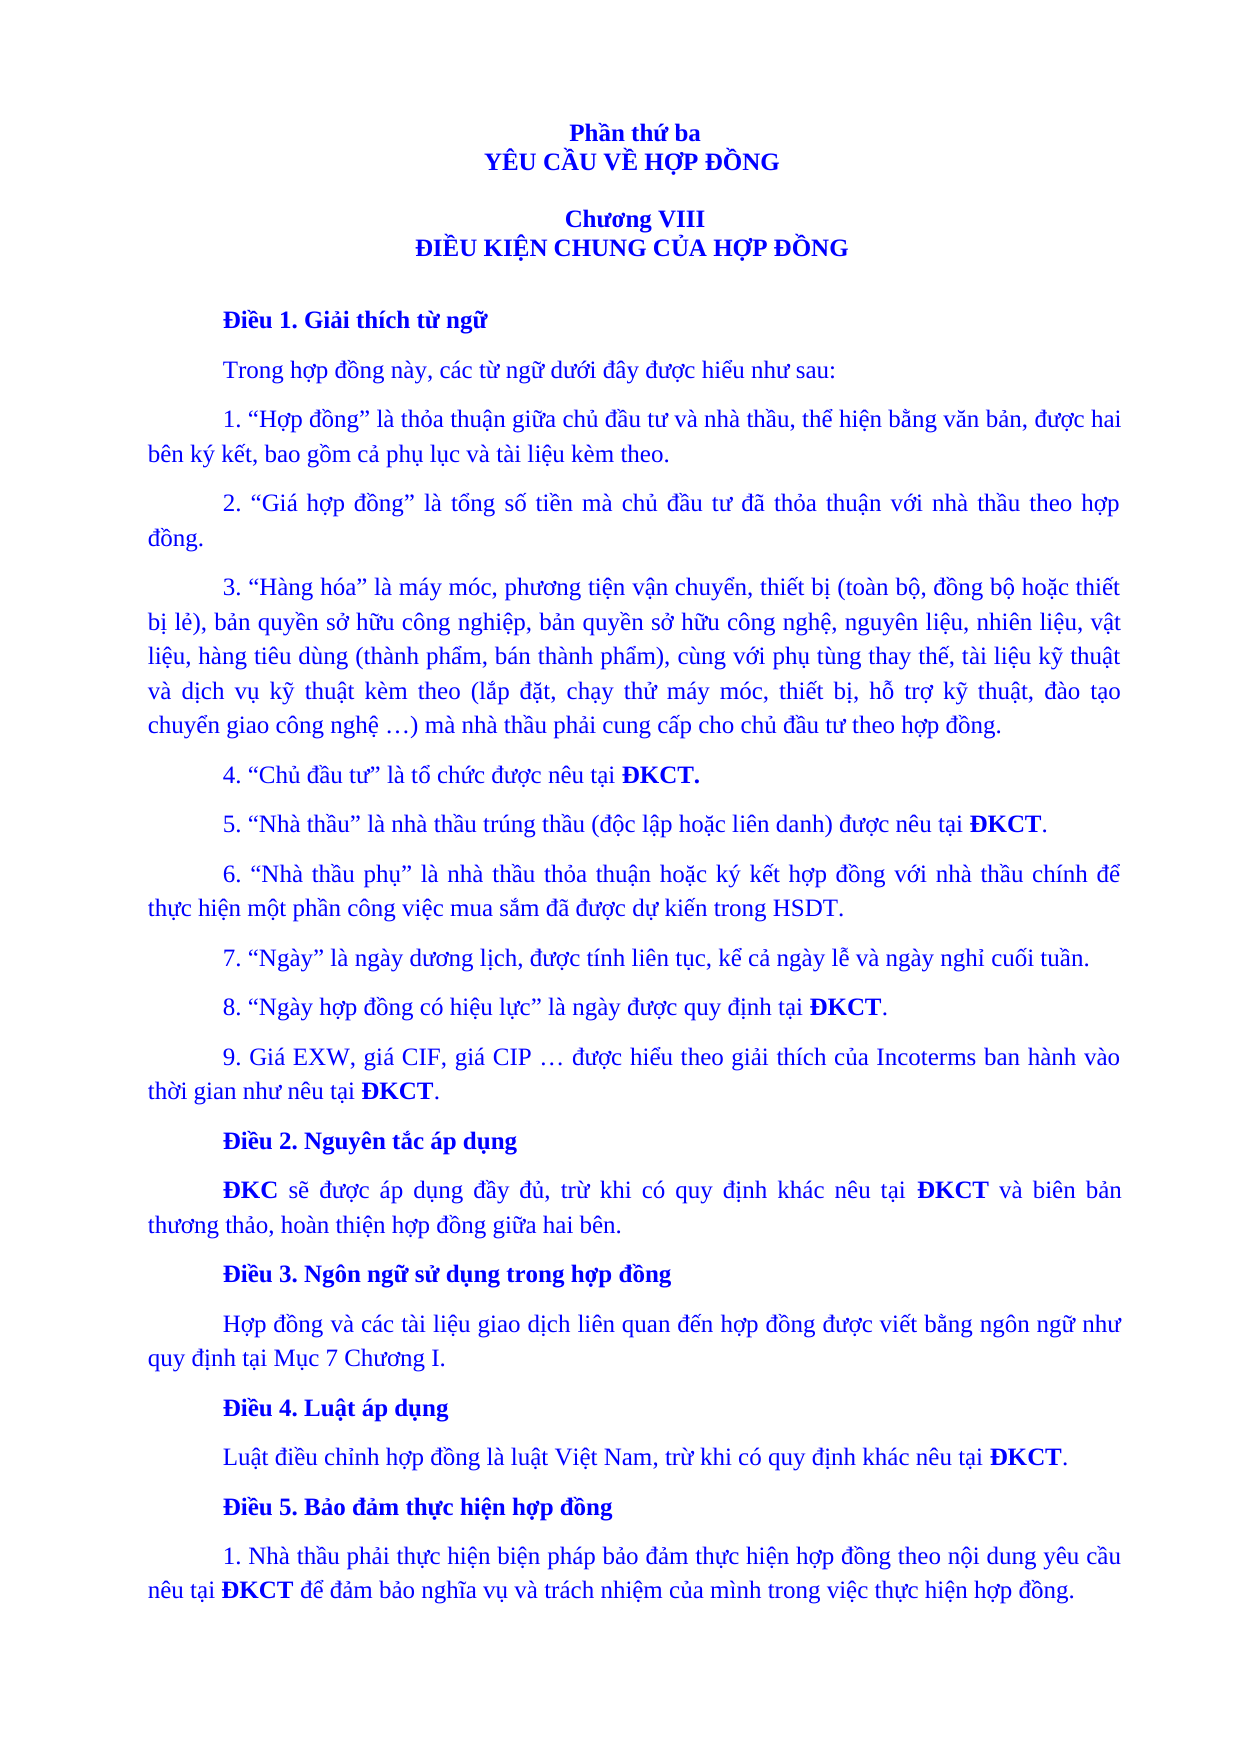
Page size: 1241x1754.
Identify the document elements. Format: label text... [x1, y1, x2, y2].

text 7. “Ngày” là ngày dương lịch, được tính liên tục, kể cả ngày lễ và ngày nghỉ cuối tuần. [148, 943, 1122, 972]
text ĐIỀU KIỆN CHUNG CỦA HỢP ĐỒNG [148, 233, 1122, 262]
text Điều 3. Ngôn ngữ sử dụng trong hợp đồng [148, 1259, 1122, 1288]
text Trong hợp đồng này, các từ ngữ dưới đây được hiểu như sau: [148, 355, 1122, 384]
text 1. “Hợp đồng” là thỏa thuận giữa chủ đầu tư và nhà thầu, thể hiện bằng văn bản, được hai bên ký kết, bao gồm cả phụ lục và tài liệu kèm theo. [148, 404, 1122, 468]
text 3. “Hàng hóa” là máy móc, phương tiện vận chuyển, thiết bị (toàn bộ, đồng bộ hoặc thiết bị lẻ), bản quyền sở hữu công nghiệp, bản quyền sở hữu công nghệ, nguyên liệu, nhiên liệu, vật liệu, hàng tiêu dùng (thành phẩm, bán thành phẩm), cùng với phụ tùng thay thế, tài liệu kỹ thuật và dịch vụ kỹ thuật kèm theo (lắp đặt, chạy thử máy móc, thiết bị, hỗ trợ kỹ thuật, đào tạo chuyển giao công nghệ …) mà nhà thầu phải cung cấp cho chủ đầu tư theo hợp đồng. [148, 572, 1122, 739]
text Chương VIII [148, 204, 1122, 233]
text 2. “Giá hợp đồng” là tổng số tiền mà chủ đầu tư đã thỏa thuận với nhà thầu theo hợp đồng. [148, 488, 1122, 552]
text 4. “Chủ đầu tư” là tổ chức được nêu tại ĐKCT. [148, 760, 1122, 789]
text Phần thứ ba [148, 118, 1122, 147]
text 5. “Nhà thầu” là nhà thầu trúng thầu (độc lập hoặc liên danh) được nêu tại ĐKCT. [148, 809, 1122, 838]
text Điều 5. Bảo đảm thực hiện hợp đồng [148, 1492, 1122, 1520]
text Hợp đồng và các tài liệu giao dịch liên quan đến hợp đồng được viết bằng ngôn ngữ như quy định tại Mục 7 Chương I. [148, 1309, 1122, 1372]
text 1. Nhà thầu phải thực hiện biện pháp bảo đảm thực hiện hợp đồng theo nội dung yêu cầu nêu tại ĐKCT để đảm bảo nghĩa vụ và trách nhiệm của mình trong việc thực hiện hợp đồng. [148, 1541, 1122, 1604]
text Điều 1. Giải thích từ ngữ [148, 306, 1122, 334]
text Luật điều chỉnh hợp đồng là luật Việt Nam, trừ khi có quy định khác nêu tại ĐKCT. [148, 1442, 1122, 1471]
text Điều 4. Luật áp dụng [148, 1393, 1122, 1421]
text 6. “Nhà thầu phụ” là nhà thầu thỏa thuận hoặc ký kết hợp đồng với nhà thầu chính để thực hiện một phần công việc mua sắm đã được dự kiến trong HSDT. [148, 859, 1122, 922]
text YÊU CẦU VỀ HỢP ĐỒNG [148, 147, 1122, 176]
text 8. “Ngày hợp đồng có hiệu lực” là ngày được quy định tại ĐKCT. [148, 992, 1122, 1021]
text 9. Giá EXW, giá CIF, giá CIP … được hiểu theo giải thích của Incoterms ban hành vào thời gian như nêu tại ĐKCT. [148, 1042, 1122, 1105]
text ĐKC sẽ được áp dụng đầy đủ, trừ khi có quy định khác nêu tại ĐKCT và biên bản thương thảo, hoàn thiện hợp đồng giữa hai bên. [148, 1175, 1122, 1238]
text Điều 2. Nguyên tắc áp dụng [148, 1126, 1122, 1154]
